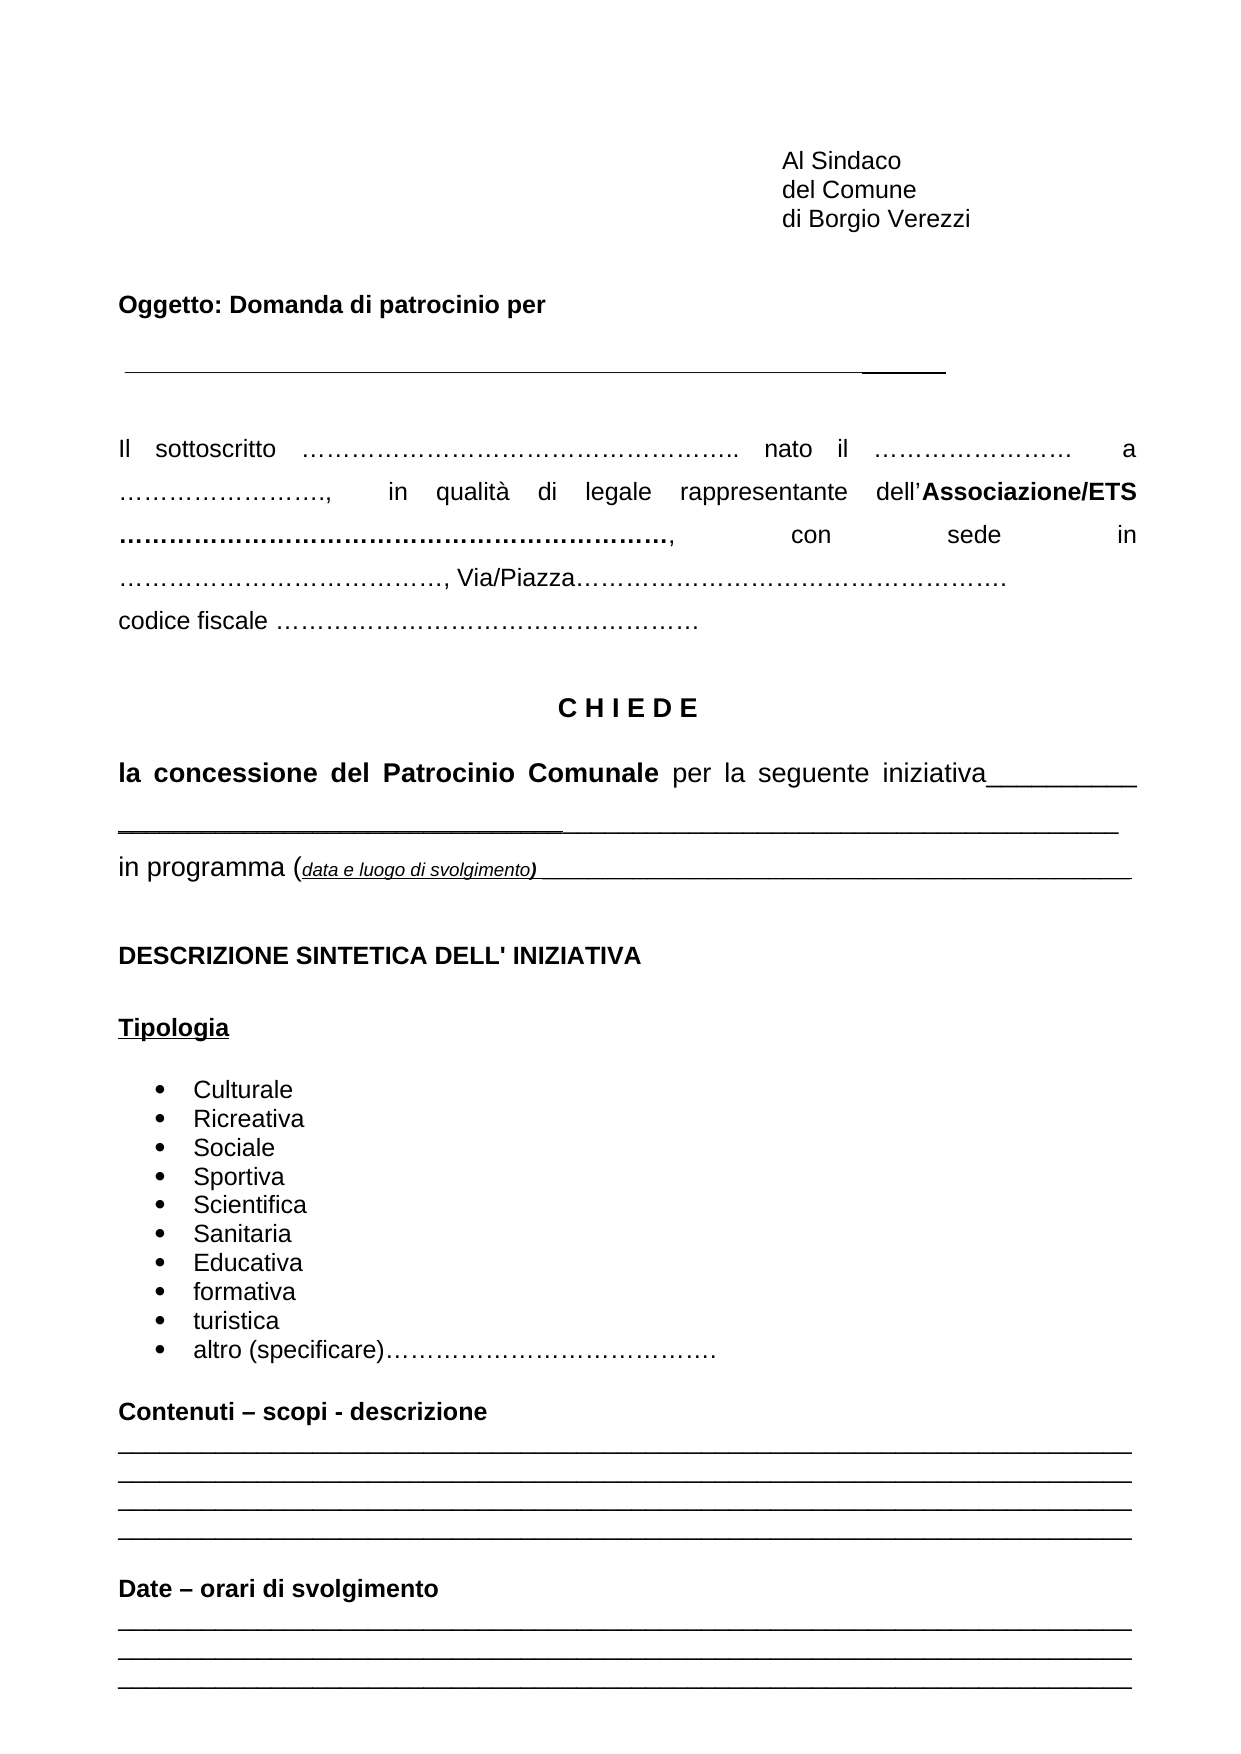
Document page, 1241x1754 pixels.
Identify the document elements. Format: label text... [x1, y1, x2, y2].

text in programma (data e luogo di svolgimento) _______________________________________ [118, 851, 1137, 882]
text la concessione del Patrocinio Comunale per la seguente iniziativa__________ ________________________________________________________________________ [118, 757, 1137, 835]
text di Borgio Verezzi [118, 204, 1137, 232]
list Sanitaria [156, 1219, 1137, 1248]
list formativa [156, 1277, 1137, 1306]
list Scientifica [156, 1191, 1137, 1219]
list Sportiva [156, 1162, 1137, 1191]
text DESCRIZIONE SINTETICA DELL' INIZIATIVA [118, 941, 1137, 970]
text ___________________________________________________________ [118, 347, 1137, 376]
text ___________________________________________________________________________________________________________________________________________________________________________________________________________________________ [118, 1603, 1137, 1689]
text C H I E D E [118, 692, 1137, 724]
list Educativa [156, 1248, 1137, 1277]
text Il sottoscritto …………………………………………….. nato il …………………… a ……………………., in qualità di legale rappresentante dell’Associazione/ETS …………………………………………………………, con sede in …………………………………, Via/Piazza……………………………………………. [118, 434, 1137, 592]
text Tipologia [118, 1013, 1137, 1042]
text Date – orari di svolgimento [118, 1574, 1137, 1603]
list Sociale [156, 1133, 1137, 1162]
list Culturale [156, 1075, 1137, 1104]
text Contenuti – scopi - descrizione [118, 1397, 1137, 1426]
text ____________________________________________________________________________________________________________________________________________________________________________________________________________________________________________________________________________________________________ [118, 1426, 1137, 1541]
list turistica [156, 1306, 1137, 1335]
text del Comune [118, 175, 1137, 204]
list altro (specificare)…………………………………. [156, 1335, 1137, 1364]
text Oggetto: Domanda di patrocinio per [118, 290, 1137, 319]
text codice fiscale …………………………………………… [118, 606, 1137, 635]
list Ricreativa [156, 1104, 1137, 1133]
text Al Sindaco [118, 146, 1137, 175]
